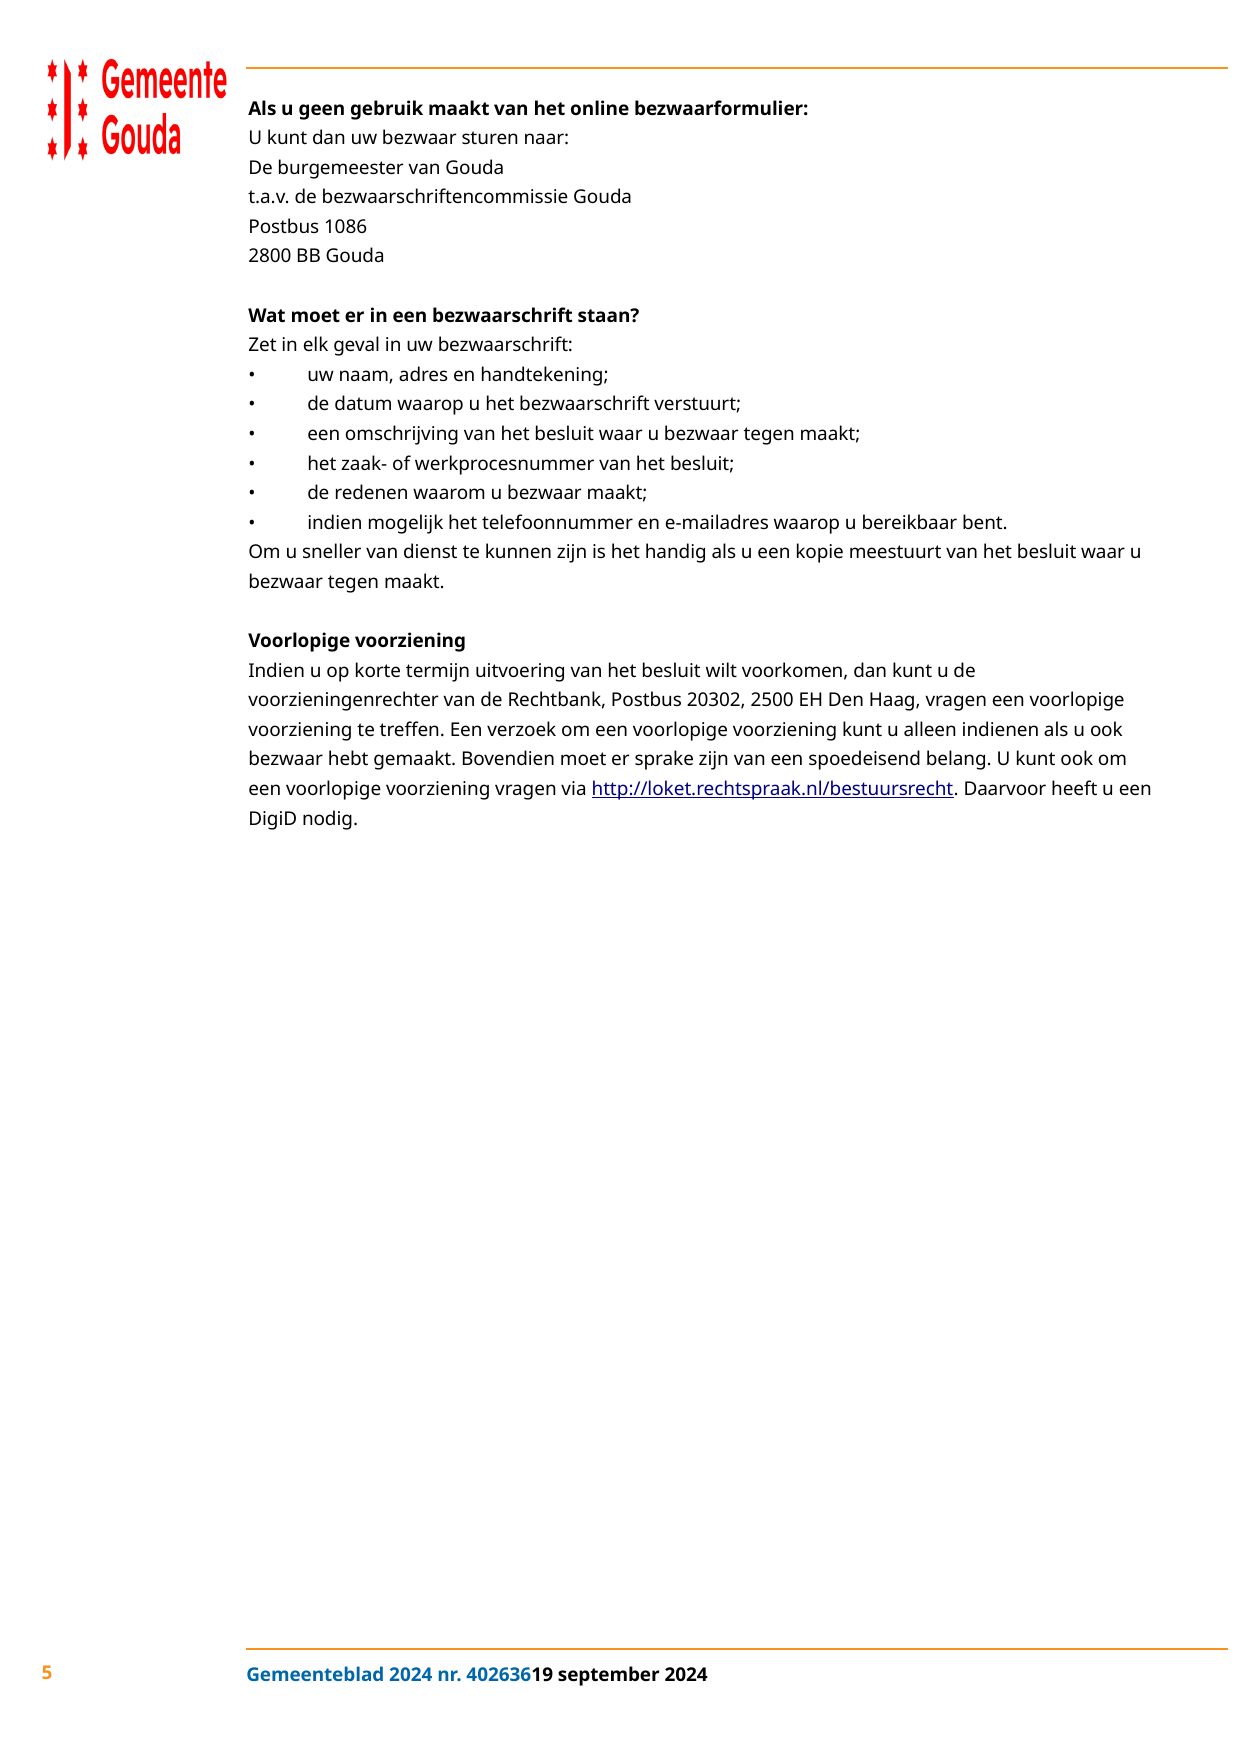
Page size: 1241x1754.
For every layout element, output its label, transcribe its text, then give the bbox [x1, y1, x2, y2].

text Indien u op korte termijn uitvoering van het besluit wilt voorkomen, dan kunt u de voorzieningenrechter van de Rechtbank, Postbus 20302, 2500 EH Den Haag, vragen een voorlopige voorziening te treffen. Een verzoek om een voorlopige voorziening kunt u alleen indienen als u ook bezwaar hebt gemaakt. Bovendien moet er sprake zijn van een spoedeisend belang. U kunt ook om een voorlopige voorziening vragen via http://loket.rechtspraak.nl/bestuursrecht. Daarvoor heeft u een DigiD nodig. [248, 657, 1152, 831]
list de datum waarop u het bezwaarschrift verstuurt; [248, 391, 1152, 416]
text 2800 BB Gouda [248, 243, 1152, 268]
text t.a.v. de bezwaarschriftencommissie Gouda [248, 183, 1152, 209]
list de redenen waarom u bezwaar maakt; [248, 479, 1152, 505]
text Voorlopige voorziening [248, 627, 1152, 653]
picture [41, 47, 231, 172]
list uw naam, adres en handtekening; [248, 361, 1152, 387]
text De burgemeester van Gouda [248, 154, 1152, 180]
text U kunt dan uw bezwaar sturen naar: [248, 124, 1152, 150]
list het zaak- of werkprocesnummer van het besluit; [248, 450, 1152, 476]
list indien mogelijk het telefoonnummer en e-mailadres waarop u bereikbaar bent. [248, 509, 1152, 535]
list een omschrijving van het besluit waar u bezwaar tegen maakt; [248, 420, 1152, 446]
text Om u sneller van dienst te kunnen zijn is het handig als u een kopie meestuurt van het besluit waar u bezwaar tegen maakt. [248, 538, 1152, 594]
text Als u geen gebruik maakt van het online bezwaarformulier: [248, 95, 1152, 121]
text Zet in elk geval in uw bezwaarschrift: [248, 331, 1152, 357]
text Wat moet er in een bezwaarschrift staan? [248, 302, 1152, 328]
text Postbus 1086 [248, 213, 1152, 239]
